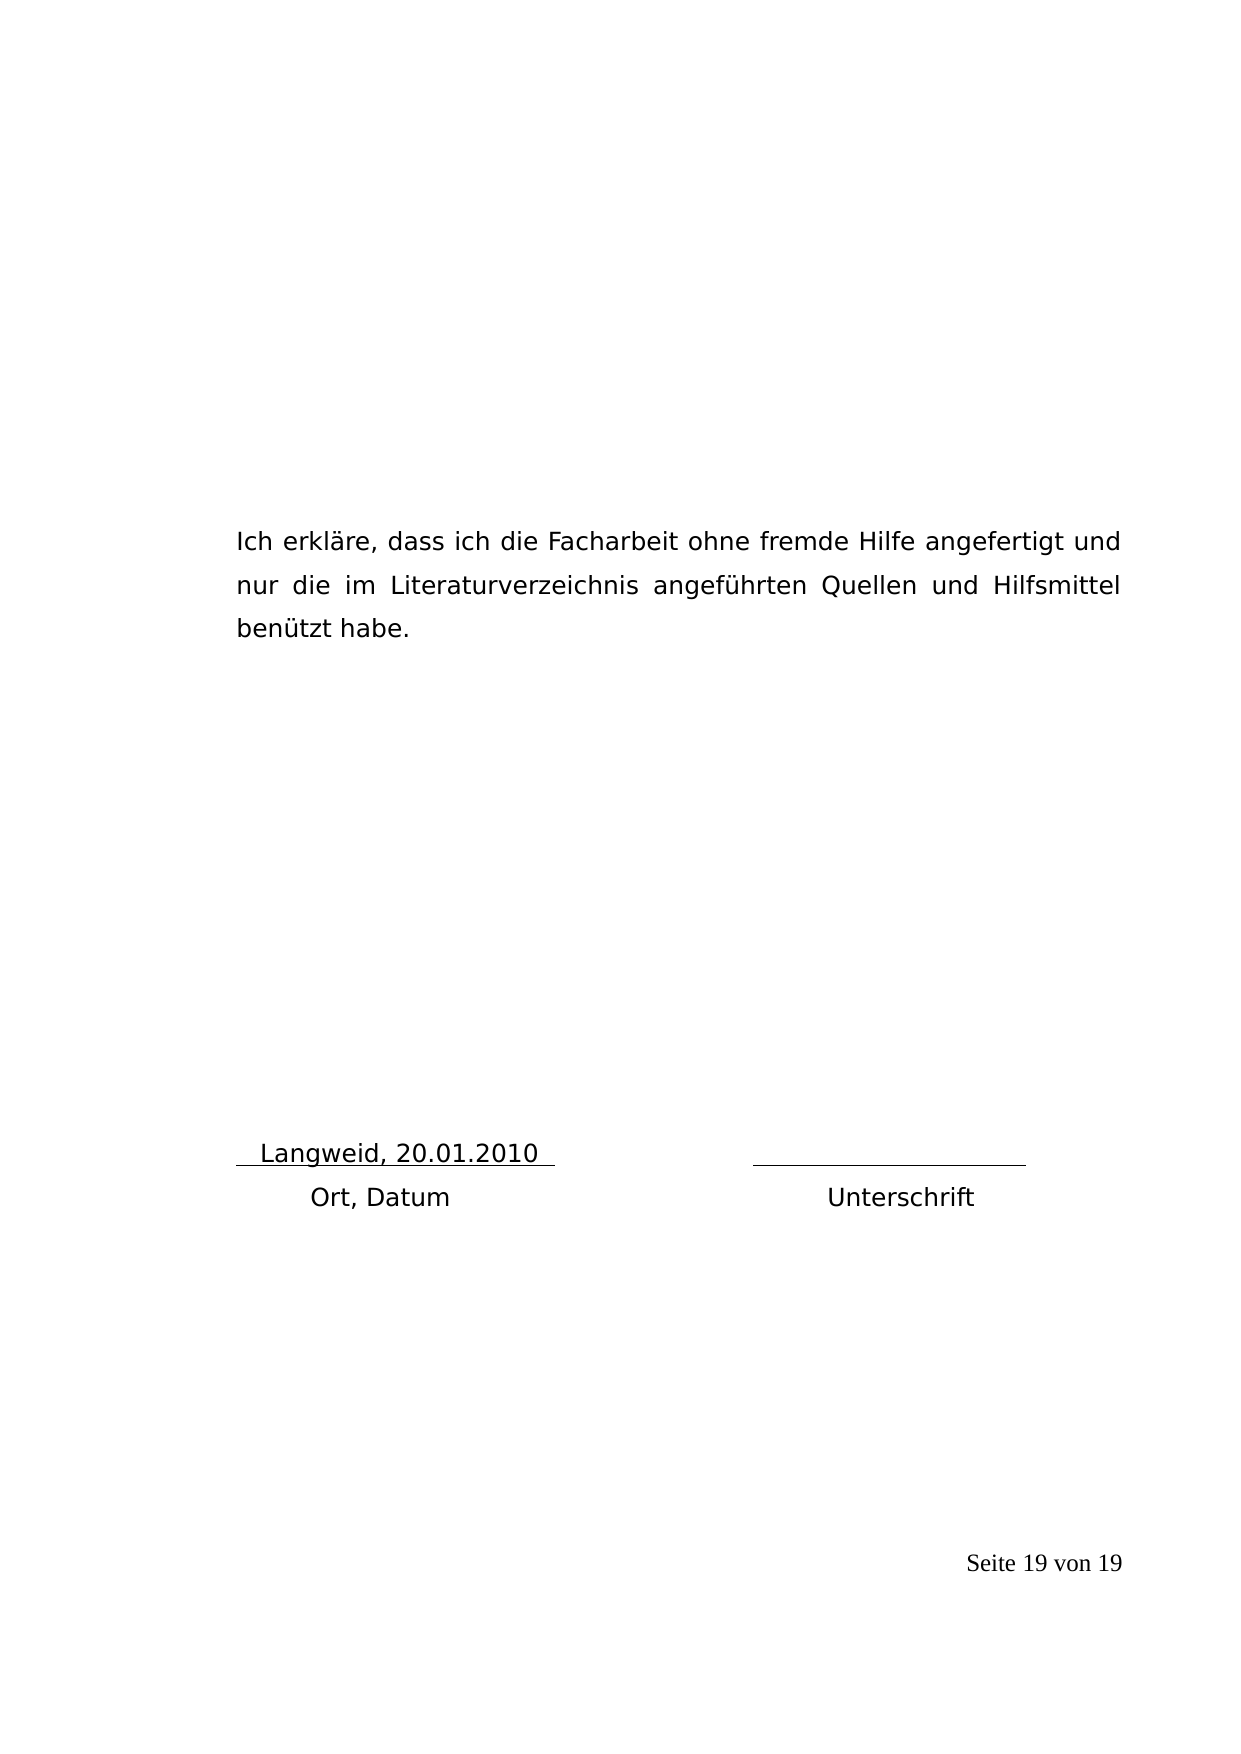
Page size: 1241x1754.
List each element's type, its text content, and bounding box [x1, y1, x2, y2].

text Langweid, 20.01.2010 [236, 1140, 1122, 1169]
text Ich erkläre, dass ich die Facharbeit ohne fremde Hilfe angefertigt und nur die im Literaturverzeichnis angeführten Quellen und Hilfsmittel benützt habe. [236, 527, 1122, 644]
text Ort, Datum Unterschrift [236, 1183, 1122, 1213]
